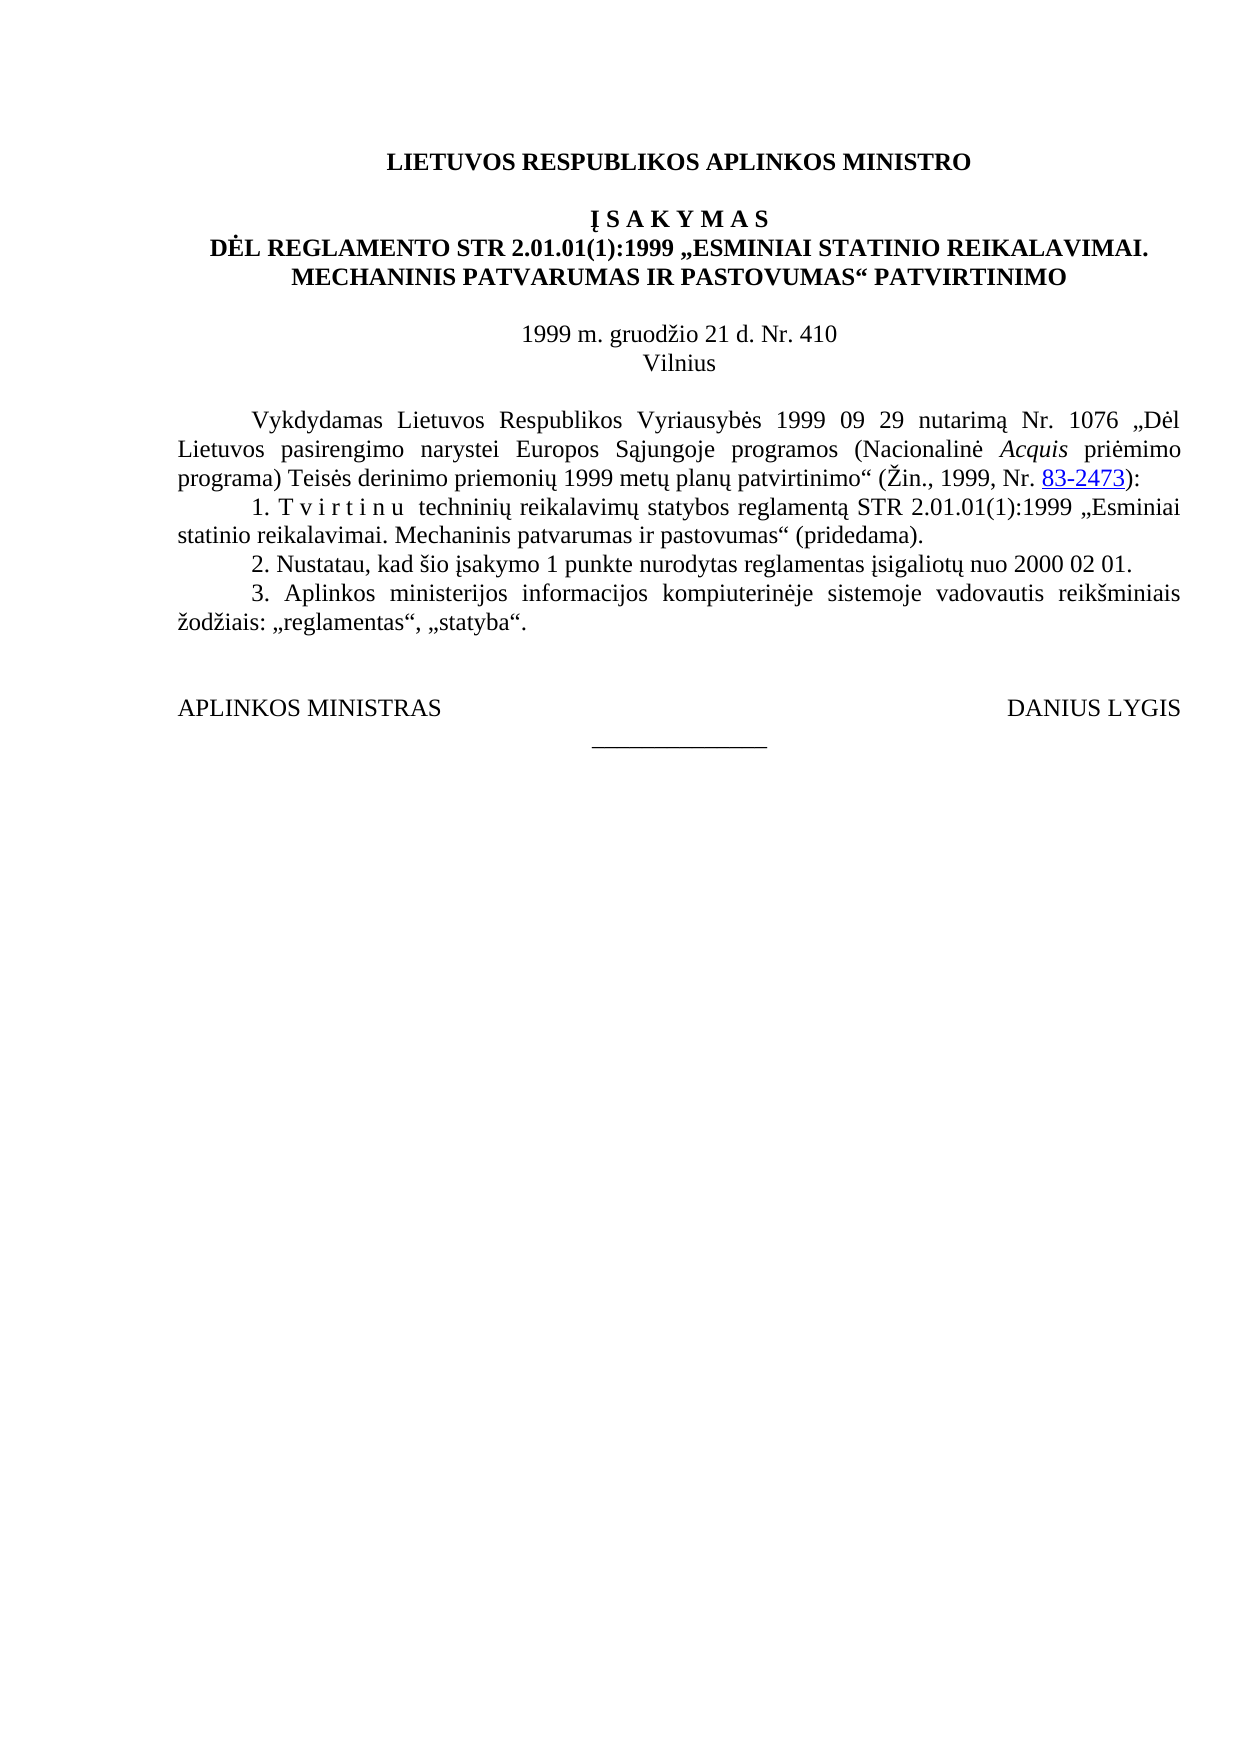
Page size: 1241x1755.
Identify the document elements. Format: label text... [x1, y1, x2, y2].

text LIETUVOS RESPUBLIKOS APLINKOS MINISTRO [177, 147, 1181, 176]
text Vykdydamas Lietuvos Respublikos Vyriausybės 1999 09 29 nutarimą Nr. 1076 „Dėl Lietuvos pasirengimo narystei Europos Sąjungoje programos (Nacionalinė Acquis priėmimo programa) Teisės derinimo priemonių 1999 metų planų patvirtinimo“ (Žin., 1999, Nr. 83-2473): [177, 406, 1181, 492]
text 2. Nustatau, kad šio įsakymo 1 punkte nurodytas reglamentas įsigaliotų nuo 2000 02 01. [177, 549, 1181, 578]
text Į S A K Y M A S [177, 204, 1181, 233]
text APLINKOS MINISTRAS DANIUS LYGIS [177, 693, 1181, 722]
text ______________ [177, 722, 1181, 751]
text 1999 m. gruodžio 21 d. Nr. 410 [177, 319, 1181, 348]
text 1. Tvirtinu techninių reikalavimų statybos reglamentą STR 2.01.01(1):1999 „Esminiai statinio reikalavimai. Mechaninis patvarumas ir pastovumas“ (pridedama). [177, 492, 1181, 549]
text DĖL REGLAMENTO STR 2.01.01(1):1999 „ESMINIAI STATINIO REIKALAVIMAI. MECHANINIS PATVARUMAS IR PASTOVUMAS“ PATVIRTINIMO [177, 233, 1181, 291]
text Vilnius [177, 348, 1181, 377]
text 3. Aplinkos ministerijos informacijos kompiuterinėje sistemoje vadovautis reikšminiais žodžiais: „reglamentas“, „statyba“. [177, 578, 1181, 636]
